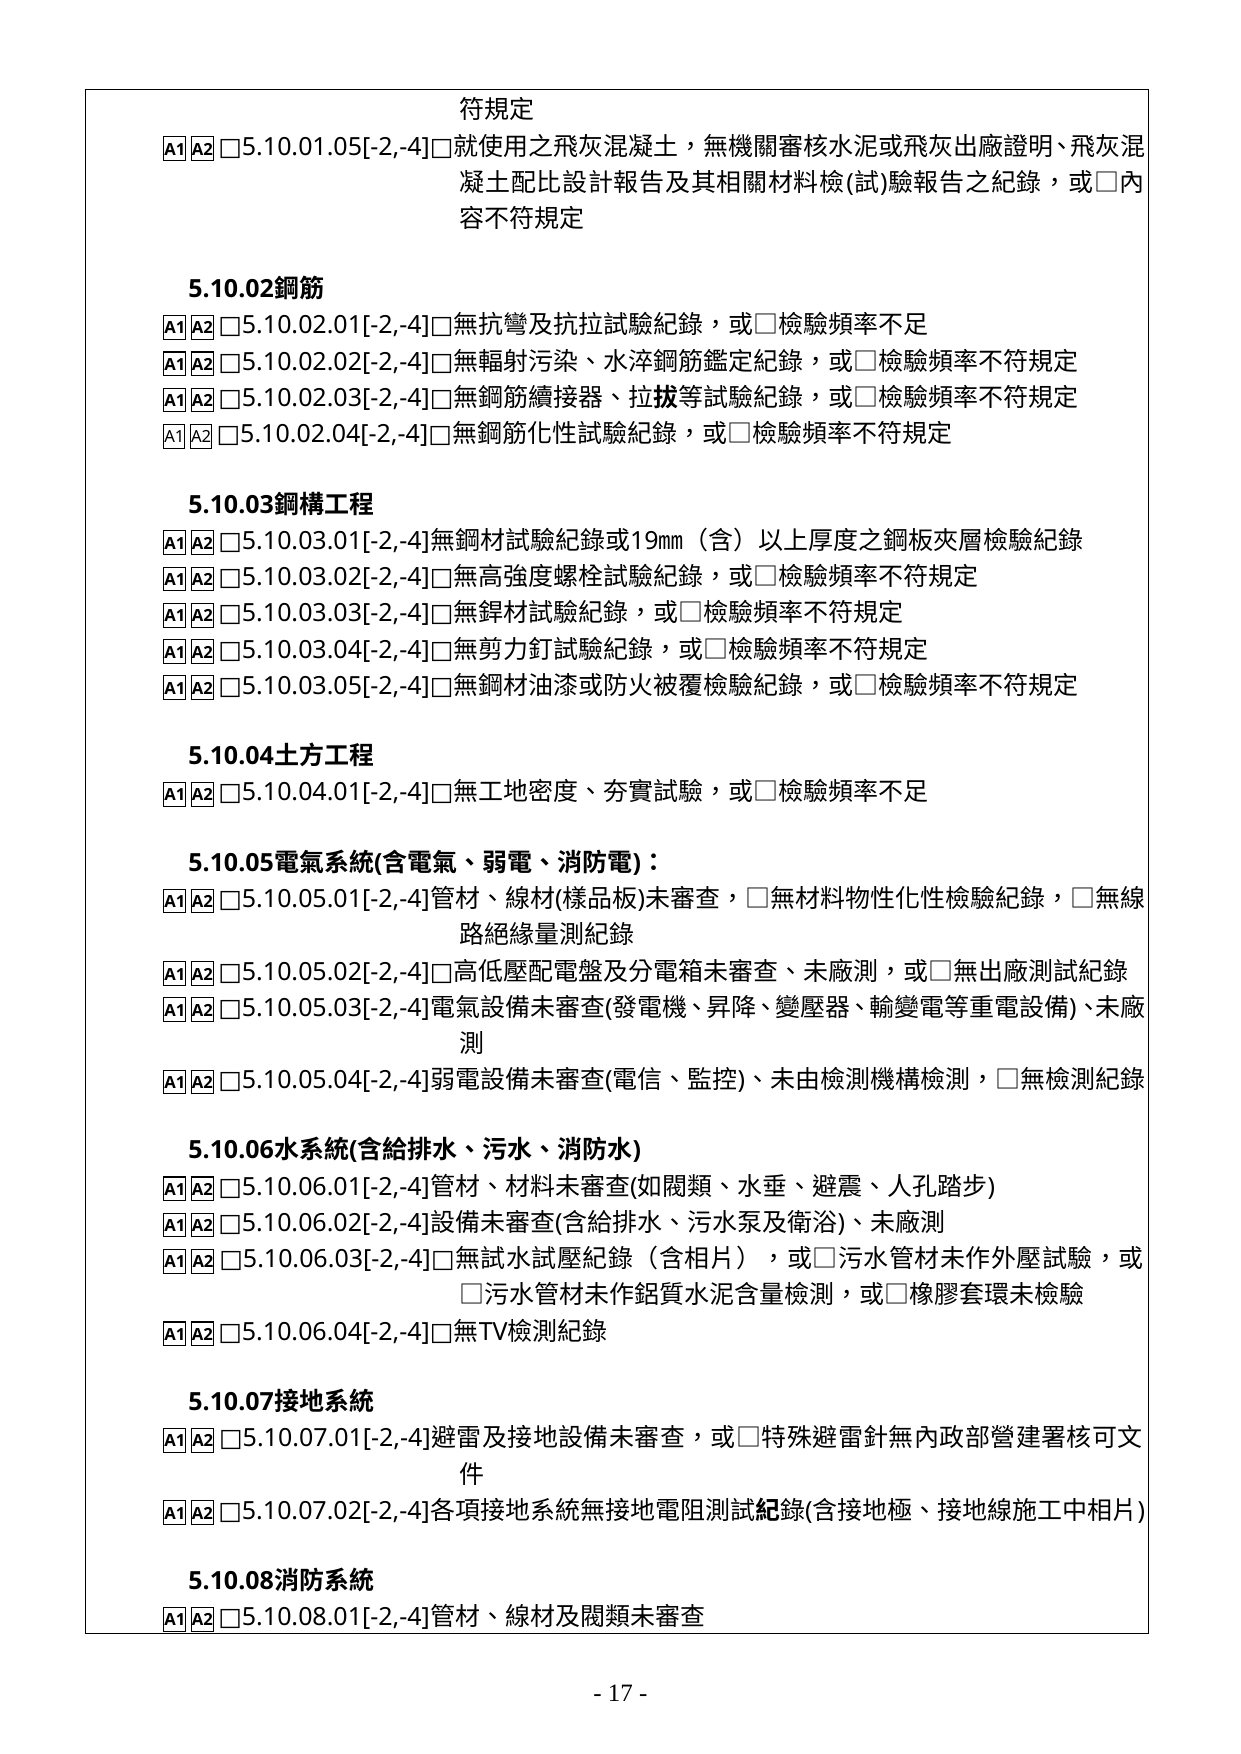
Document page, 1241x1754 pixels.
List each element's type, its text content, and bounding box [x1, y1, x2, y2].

table_cell 符規定 A1 A2 □5.10.01.05[-2,-4]□就使用之飛灰混凝土，無機關審核水泥或飛灰出廠證明、飛灰混凝土配比設計報告及其相關材料檢(試)驗報告之紀錄，或□內容不符規定 5.10.02鋼筋 A1 A2 □5.10.02.01[-2,-4]□無抗彎及抗拉試驗紀錄，或□檢驗頻率不足 A1 A2 □5.10.02.02[-2,-4]□無輻射污染、水淬鋼筋鑑定紀錄，或□檢驗頻率不符規定 A1 A2 □5.10.02.03[-2,-4]□無鋼筋續接器、拉拔等試驗紀錄，或□檢驗頻率不符規定 A1 A2 □5.10.02.04[-2,-4]□無鋼筋化性試驗紀錄，或□檢驗頻率不符規定 5.10.03鋼構工程 A1 A2 □5.10.03.01[-2,-4]無鋼材試驗紀錄或19㎜（含）以上厚度之鋼板夾層檢驗紀錄 A1 A2 □5.10.03.02[-2,-4]□無高強度螺栓試驗紀錄，或□檢驗頻率不符規定 A1 A2 □5.10.03.03[-2,-4]□無銲材試驗紀錄，或□檢驗頻率不符規定 A1 A2 □5.10.03.04[-2,-4]□無剪力釘試驗紀錄，或□檢驗頻率不符規定 A1 A2 □5.10.03.05[-2,-4]□無鋼材油漆或防火被覆檢驗紀錄，或□檢驗頻率不符規定 5.10.04土方工程 A1 A2 □5.10.04.01[-2,-4]□無工地密度、夯實試驗，或□檢驗頻率不足 5.10.05電氣系統(含電氣、弱電、消防電)： A1 A2 □5.10.05.01[-2,-4]管材、線材(樣品板)未審查，□無材料物性化性檢驗紀錄，□無線路絕緣量測紀錄 A1 A2 □5.10.05.02[-2,-4]□高低壓配電盤及分電箱未審查、未廠測，或□無出廠測試紀錄 A1 A2 □5.10.05.03[-2,-4]電氣設備未審查(發電機、昇降、變壓器、輸變電等重電設備)、未廠測 A1 A2 □5.10.05.04[-2,-4]弱電設備未審查(電信、監控)、未由檢測機構檢測，□無檢測紀錄 5.10.06水系統(含給排水、污水、消防水) A1 A2 □5.10.06.01[-2,-4]管材、材料未審查(如閥類、水垂、避震、人孔踏步) A1 A2 □5.10.06.02[-2,-4]設備未審查(含給排水、污水泵及衛浴)、未廠測 A1 A2 □5.10.06.03[-2,-4]□無試水試壓紀錄（含相片），或□污水管材未作外壓試驗，或□污水管材未作鋁質水泥含量檢測，或□橡膠套環未檢驗 A1 A2 □5.10.06.04[-2,-4]□無TV檢測紀錄 5.10.07接地系統 A1 A2 □5.10.07.01[-2,-4]避雷及接地設備未審查，或□特殊避雷針無內政部營建署核可文件 A1 A2 □5.10.07.02[-2,-4]各項接地系統無接地電阻測試紀錄(含接地極、接地線施工中相片) 5.10.08消防系統 A1 A2 □5.10.08.01[-2,-4]管材、線材及閥類未審查 [86, 90, 1148, 1633]
